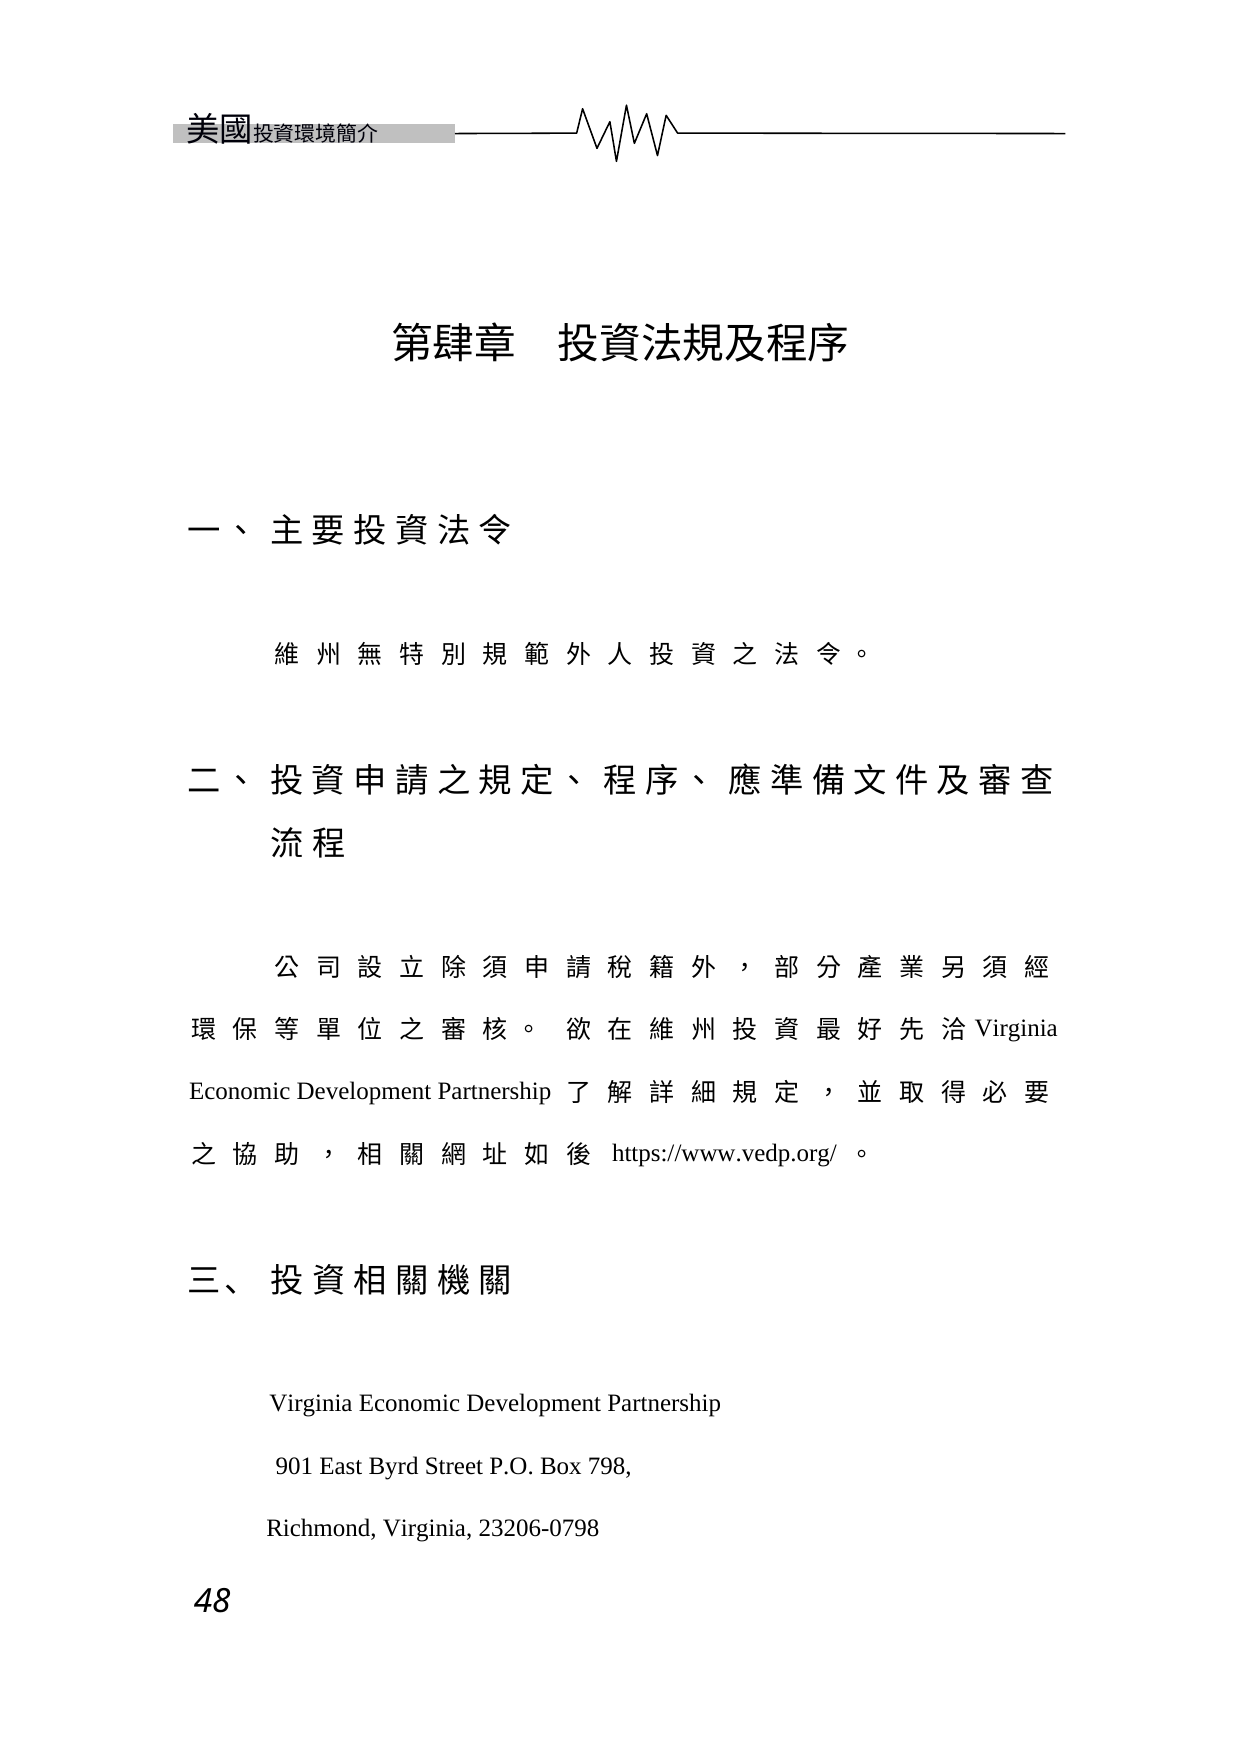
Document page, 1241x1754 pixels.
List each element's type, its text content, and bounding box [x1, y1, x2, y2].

text 二、投資申請之規定、程序、應準備文件及審查流程 [183, 736, 1058, 861]
text 三、投資相關機關 [183, 1236, 1058, 1299]
text Virginia Economic Development Partnership [183, 1361, 1058, 1424]
text 901 East Byrd Street P.O. Box 798, [183, 1424, 1058, 1486]
text 維州無特別規範外人投資之法令。 [183, 611, 1058, 674]
text Richmond, Virginia, 23206-0798 [183, 1486, 1058, 1549]
text 第肆章 投資法規及程序 [183, 299, 1058, 361]
text 一、主要投資法令 [183, 486, 1058, 549]
text 公司設立除須申請稅籍外，部分產業另須經環保等單位之審核。欲在維州投資最好先洽Virginia Economic Development Partnership了解詳細規定，並取得必要之協助，相關網址如後https://www.vedp.org/。 [183, 924, 1058, 1174]
